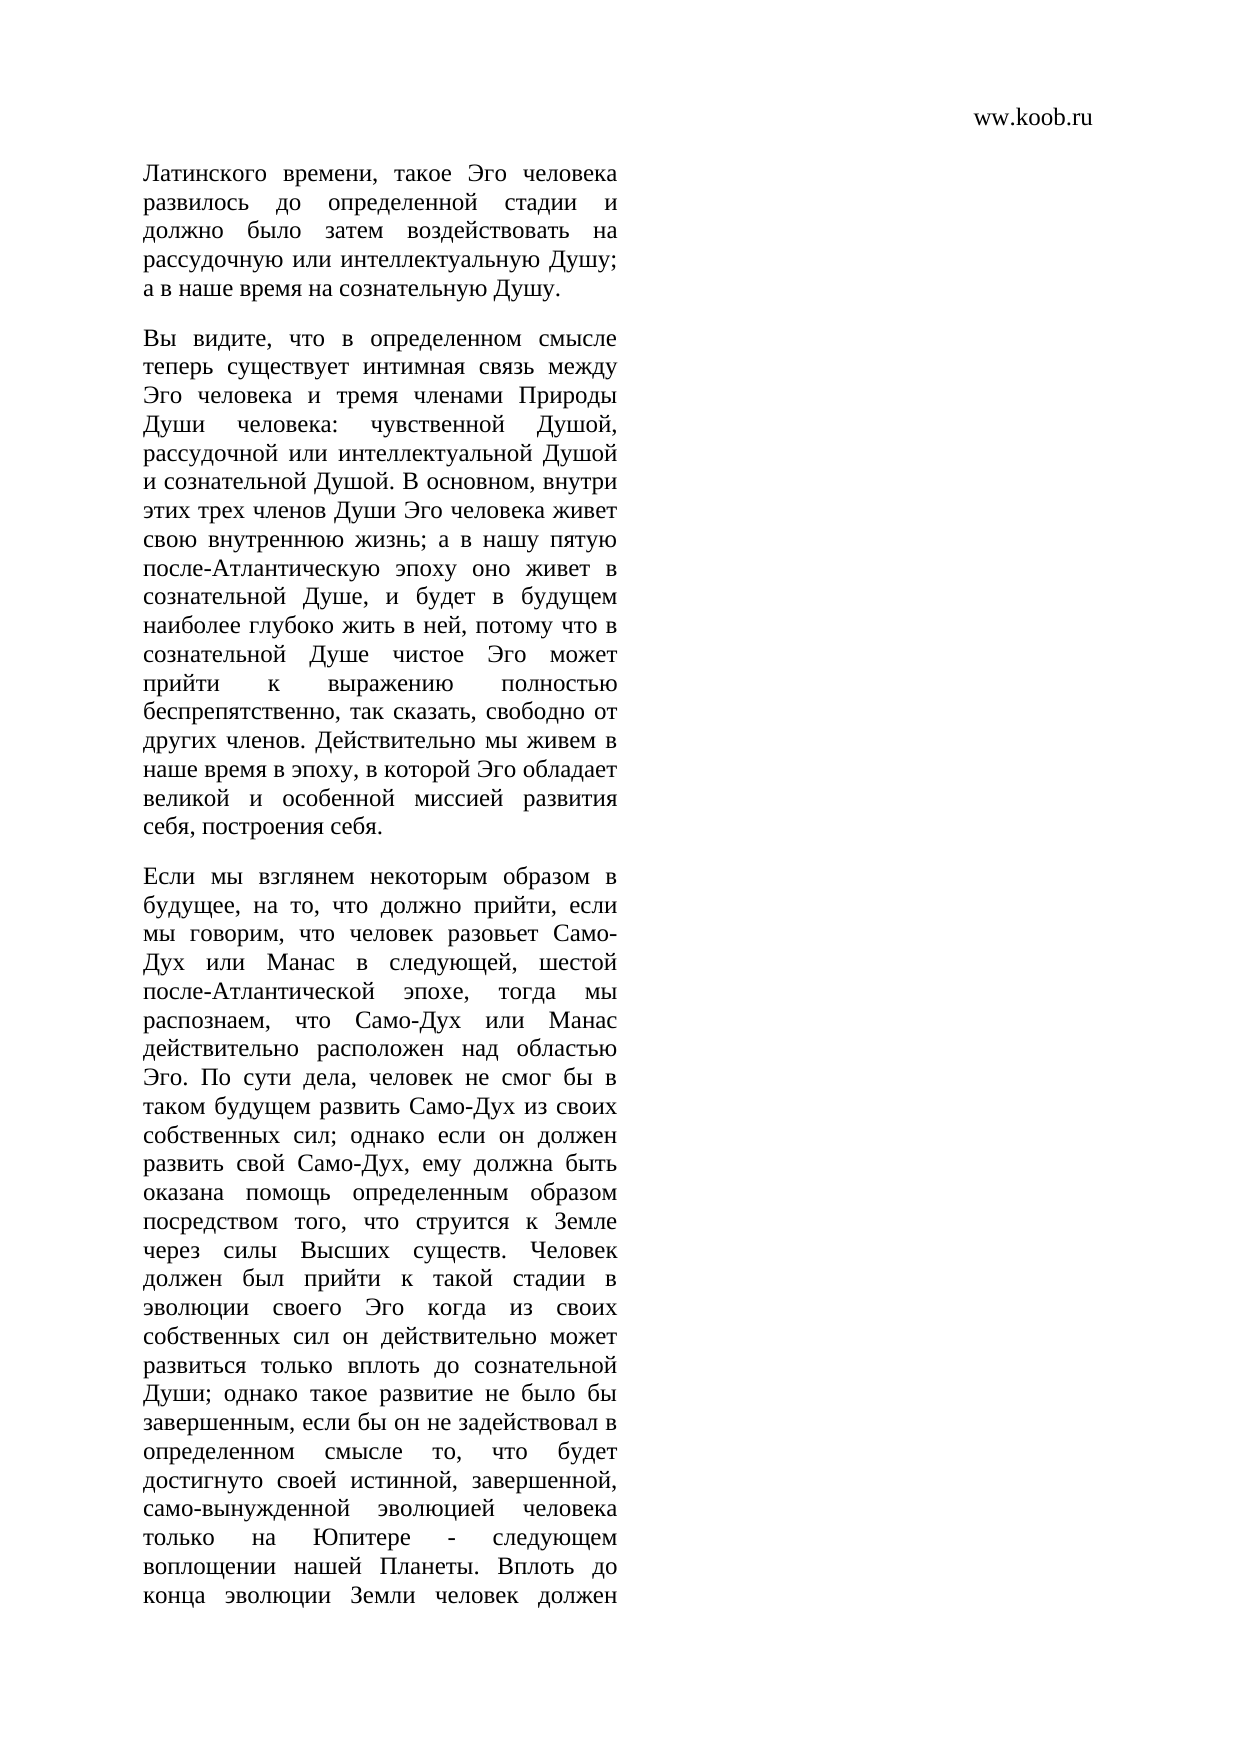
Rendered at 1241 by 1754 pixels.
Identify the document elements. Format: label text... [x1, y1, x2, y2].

table_header [618, 148, 1093, 1608]
table_header Латинского времени, такое Эго человека развилось до определенной стадии и должно было затем воздействовать на рассудочную или интеллектуальную Душу; а в наше время на сознательную Душу. Вы видите, что в определенном смысле теперь существует интимная связь между Эго человека и тремя членами Природы Души человека: чувственной Душой, рассудочной или интеллектуальной Душой и сознательной Душой. В основном, внутри этих трех членов Души Эго человека живет свою внутреннюю жизнь; а в нашу пятую после-Атлантическую эпоху оно живет в сознательной Душе, и будет в будущем наиболее глубоко жить в ней, потому что в сознательной Душе чистое Эго может прийти к выражению полностью беспрепятственно, так сказать, свободно от других членов. Действительно мы живем в наше время в эпоху, в которой Эго обладает великой и особенной миссией развития себя, построения себя. Если мы взглянем некоторым образом в будущее, на то, что должно прийти, если мы говорим, что человек разовьет Само-Дух или Манас в следующей, шестой после-Атлантической эпохе, тогда мы распознаем, что Само-Дух или Манас действительно расположен над областью Эго. По сути дела, человек не смог бы в таком будущем развить Само-Дух из своих собственных сил; однако если он должен развить свой Само-Дух, ему должна быть оказана помощь определенным образом посредством того, что струится к Земле через силы Высших существ. Человек должен был прийти к такой стадии в эволюции своего Эго когда из своих собственных сил он действительно может развиться только вплоть до сознательной Души; однако такое развитие не было бы завершенным, если бы он не задействовал в определенном смысле то, что будет достигнуто своей истинной, завершенной, само-вынужденной эволюцией человека только на Юпитере - следующем воплощении нашей Планеты. Вплоть до конца эволюции Земли человек должен [143, 148, 618, 1608]
